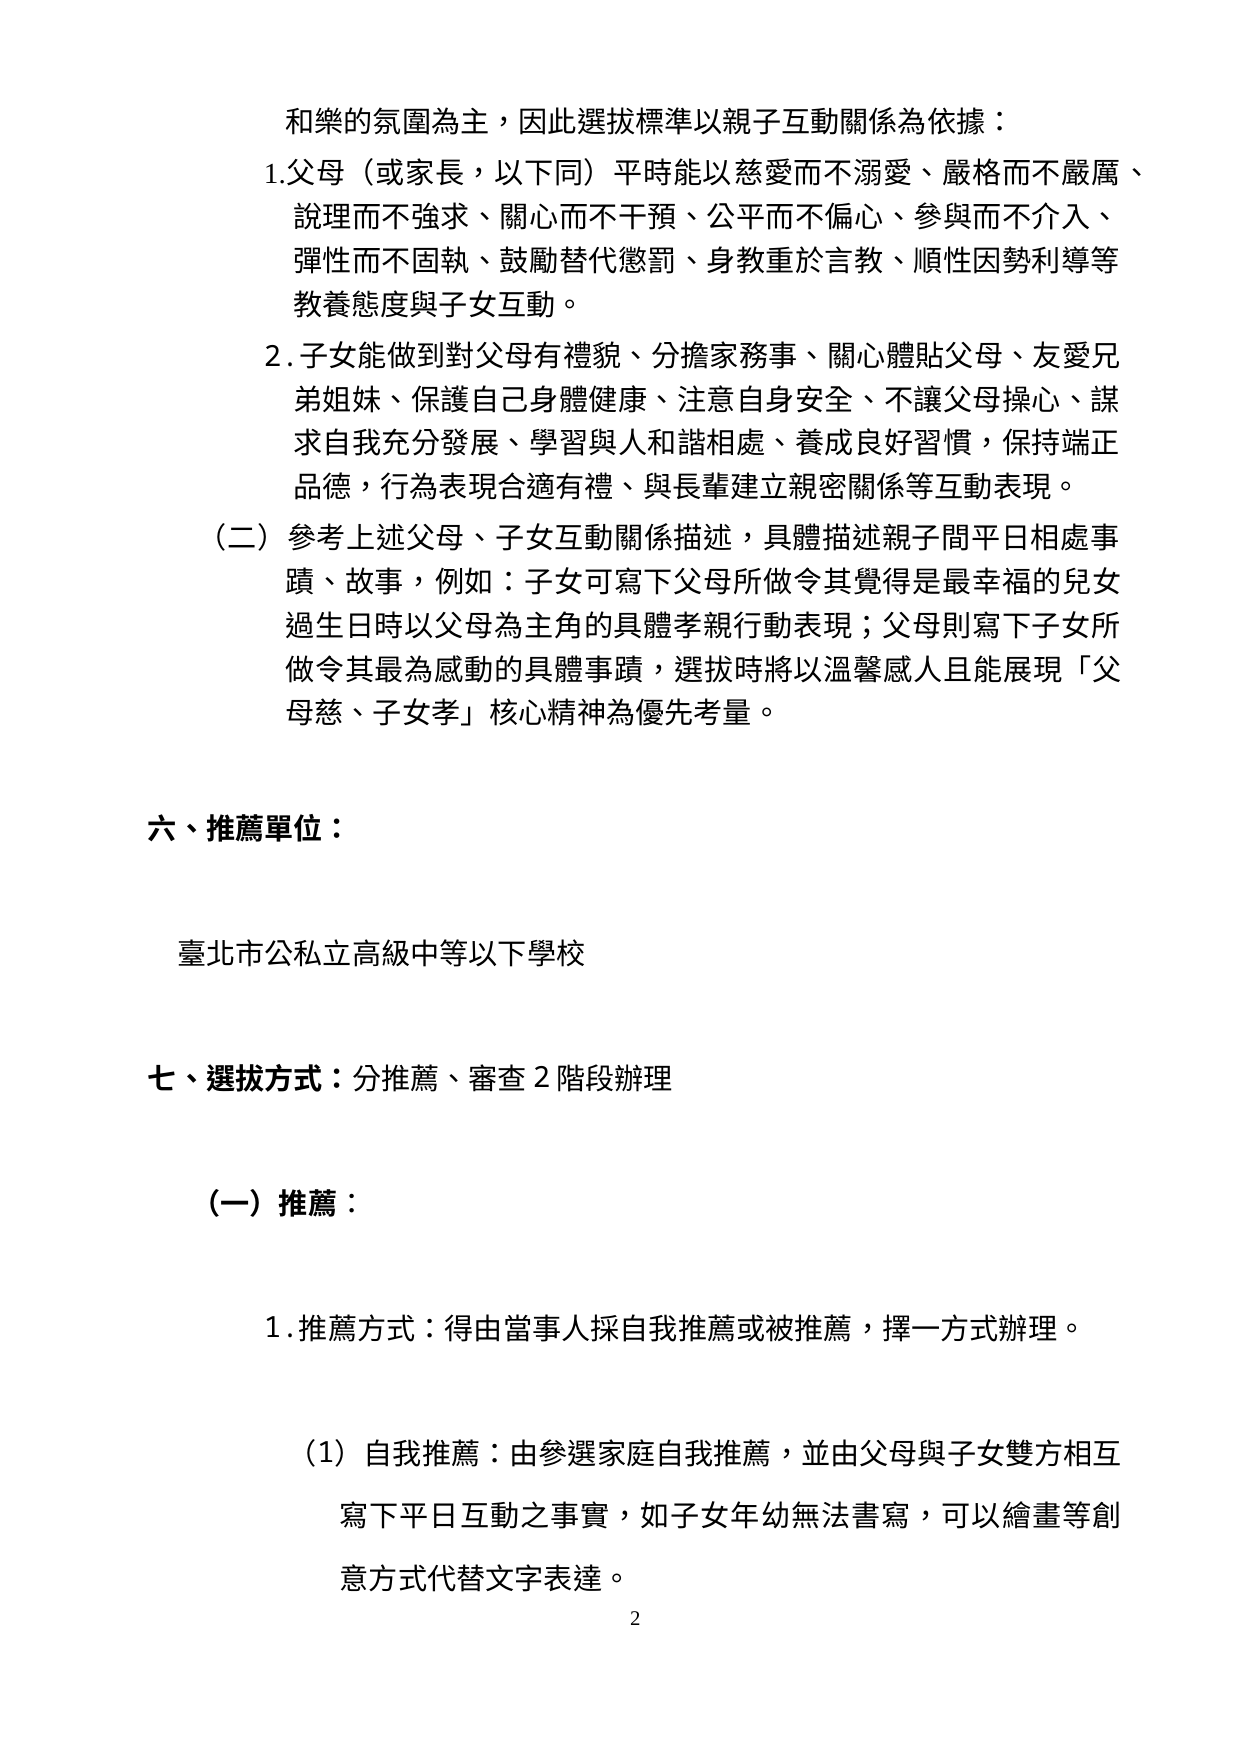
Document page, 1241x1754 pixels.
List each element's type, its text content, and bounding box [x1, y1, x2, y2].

text （一）推薦： [177, 1160, 1122, 1222]
text 孝」之精神，其慈孝表現可多元化呈現，並能展現家庭平日營造溫馨、和樂的氛圍為主，因此選拔標準以親子互動關係為依據： [199, 97, 1122, 141]
text 六、推薦單位： [148, 785, 1122, 847]
text 七、選拔方式：分推薦、審查2階段辦理 [148, 1035, 1122, 1097]
text 1.推薦方式：得由當事人採自我推薦或被推薦，擇一方式辦理。 [264, 1285, 1122, 1347]
text （1）自我推薦：由參選家庭自我推薦，並由父母與子女雙方相互寫下平日互動之事實，如子女年幼無法書寫，可以繪畫等創意方式代替文字表達。 [148, 1410, 1122, 1597]
text （二）參考上述父母、子女互動關係描述，具體描述親子間平日相處事蹟、故事，例如：子女可寫下父母所做令其覺得是最幸福的兒女、過生日時以父母為主角的具體孝親行動表現；父母則寫下子女所做令其最為感動的具體事蹟，選拔時將以溫馨感人且能展現「父母慈、子女孝」核心精神為優先考量。 [198, 514, 1122, 732]
text 1.父母（或家長，以下同）平時能以慈愛而不溺愛、嚴格而不嚴厲、說理而不強求、關心而不干預、公平而不偏心、參與而不介入、彈性而不固執、鼓勵替代懲罰、身教重於言教、順性因勢利導等教養態度與子女互動。 [264, 149, 1122, 324]
text 臺北市公私立高級中等以下學校 [148, 910, 1122, 972]
text 2.子女能做到對父母有禮貌、分擔家務事、關心體貼父母、友愛兄弟姐妹、保護自己身體健康、注意自身安全、不讓父母操心、謀求自我充分發展、學習與人和諧相處、養成良好習慣，保持端正品德，行為表現合適有禮、與長輩建立親密關係等互動表現。 [264, 331, 1122, 506]
